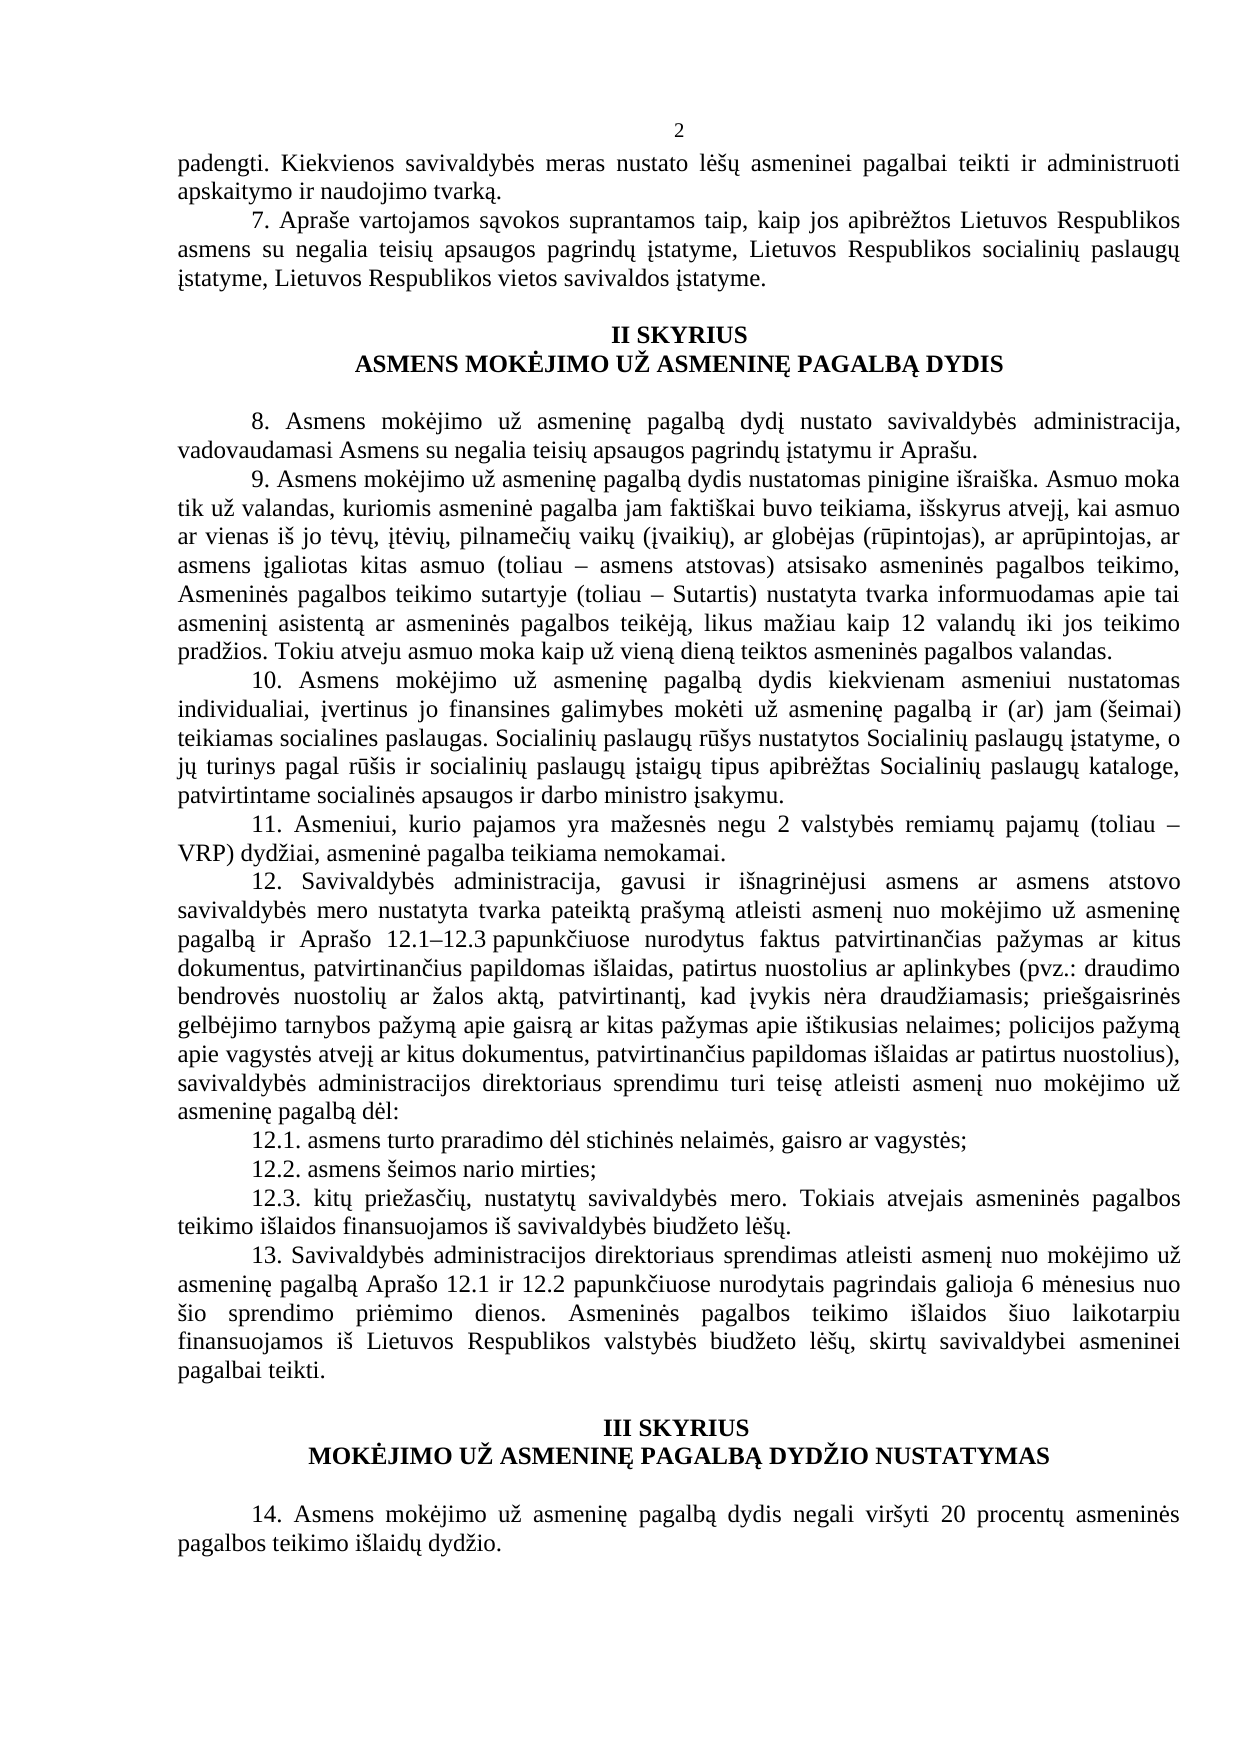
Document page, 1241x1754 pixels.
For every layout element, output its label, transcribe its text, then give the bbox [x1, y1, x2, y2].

text 12. Savivaldybės administracija, gavusi ir išnagrinėjusi asmens ar asmens atstovo savivaldybės mero nustatyta tvarka pateiktą prašymą atleisti asmenį nuo mokėjimo už asmeninę pagalbą ir Aprašo 12.1–12.3 papunkčiuose nurodytus faktus patvirtinančias pažymas ar kitus dokumentus, patvirtinančius papildomas išlaidas, patirtus nuostolius ar aplinkybes (pvz.: draudimo bendrovės nuostolių ar žalos aktą, patvirtinantį, kad įvykis nėra draudžiamasis; priešgaisrinės gelbėjimo tarnybos pažymą apie gaisrą ar kitas pažymas apie ištikusias nelaimes; policijos pažymą apie vagystės atvejį ar kitus dokumentus, patvirtinančius papildomas išlaidas ar patirtus nuostolius), savivaldybės administracijos direktoriaus sprendimu turi teisę atleisti asmenį nuo mokėjimo už asmeninę pagalbą dėl: [177, 866, 1181, 1125]
text 7. Apraše vartojamos sąvokos suprantamos taip, kaip jos apibrėžtos Lietuvos Respublikos asmens su negalia teisių apsaugos pagrindų įstatyme, Lietuvos Respublikos socialinių paslaugų įstatyme, Lietuvos Respublikos vietos savivaldos įstatyme. [177, 205, 1181, 291]
text 10. Asmens mokėjimo už asmeninę pagalbą dydis kiekvienam asmeniui nustatomas individualiai, įvertinus jo finansines galimybes mokėti už asmeninę pagalbą ir (ar) jam (šeimai) teikiamas socialines paslaugas. Socialinių paslaugų rūšys nustatytos Socialinių paslaugų įstatyme, o jų turinys pagal rūšis ir socialinių paslaugų įstaigų tipus apibrėžtas Socialinių paslaugų kataloge, patvirtintame socialinės apsaugos ir darbo ministro įsakymu. [177, 665, 1181, 809]
text MOKĖJIMO UŽ ASMENINĘ PAGALBĄ DYDŽIO NUSTATYMAS [177, 1441, 1181, 1470]
text 12.2. asmens šeimos nario mirties; [177, 1154, 1181, 1183]
text III SKYRIUS [177, 1413, 1181, 1441]
text II SKYRIUS [177, 320, 1181, 349]
text 13. Savivaldybės administracijos direktoriaus sprendimas atleisti asmenį nuo mokėjimo už asmeninę pagalbą Aprašo 12.1 ir 12.2 papunkčiuose nurodytais pagrindais galioja 6 mėnesius nuo šio sprendimo priėmimo dienos. Asmeninės pagalbos teikimo išlaidos šiuo laikotarpiu finansuojamos iš Lietuvos Respublikos valstybės biudžeto lėšų, skirtų savivaldybei asmeninei pagalbai teikti. [177, 1240, 1181, 1384]
text padengti. Kiekvienos savivaldybės meras nustato lėšų asmeninei pagalbai teikti ir administruoti apskaitymo ir naudojimo tvarką. [177, 148, 1181, 205]
text 9. Asmens mokėjimo už asmeninę pagalbą dydis nustatomas pinigine išraiška. Asmuo moka tik už valandas, kuriomis asmeninė pagalba jam faktiškai buvo teikiama, išskyrus atvejį, kai asmuo ar vienas iš jo tėvų, įtėvių, pilnamečių vaikų (įvaikių), ar globėjas (rūpintojas), ar aprūpintojas, ar asmens įgaliotas kitas asmuo (toliau – asmens atstovas) atsisako asmeninės pagalbos teikimo, Asmeninės pagalbos teikimo sutartyje (toliau – Sutartis) nustatyta tvarka informuodamas apie tai asmeninį asistentą ar asmeninės pagalbos teikėją, likus mažiau kaip 12 valandų iki jos teikimo pradžios. Tokiu atveju asmuo moka kaip už vieną dieną teiktos asmeninės pagalbos valandas. [177, 464, 1181, 665]
text 12.1. asmens turto praradimo dėl stichinės nelaimės, gaisro ar vagystės; [177, 1125, 1181, 1154]
text 11. Asmeniui, kurio pajamos yra mažesnės negu 2 valstybės remiamų pajamų (toliau – VRP) dydžiai, asmeninė pagalba teikiama nemokamai. [177, 809, 1181, 866]
text 12.3. kitų priežasčių, nustatytų savivaldybės mero. Tokiais atvejais asmeninės pagalbos teikimo išlaidos finansuojamos iš savivaldybės biudžeto lėšų. [177, 1183, 1181, 1240]
text ASMENS MOKĖJIMO UŽ ASMENINĘ PAGALBĄ DYDIS [177, 349, 1181, 378]
text 8. Asmens mokėjimo už asmeninę pagalbą dydį nustato savivaldybės administracija, vadovaudamasi Asmens su negalia teisių apsaugos pagrindų įstatymu ir Aprašu. [177, 406, 1181, 464]
text 14. Asmens mokėjimo už asmeninę pagalbą dydis negali viršyti 20 procentų asmeninės pagalbos teikimo išlaidų dydžio. [177, 1499, 1181, 1556]
